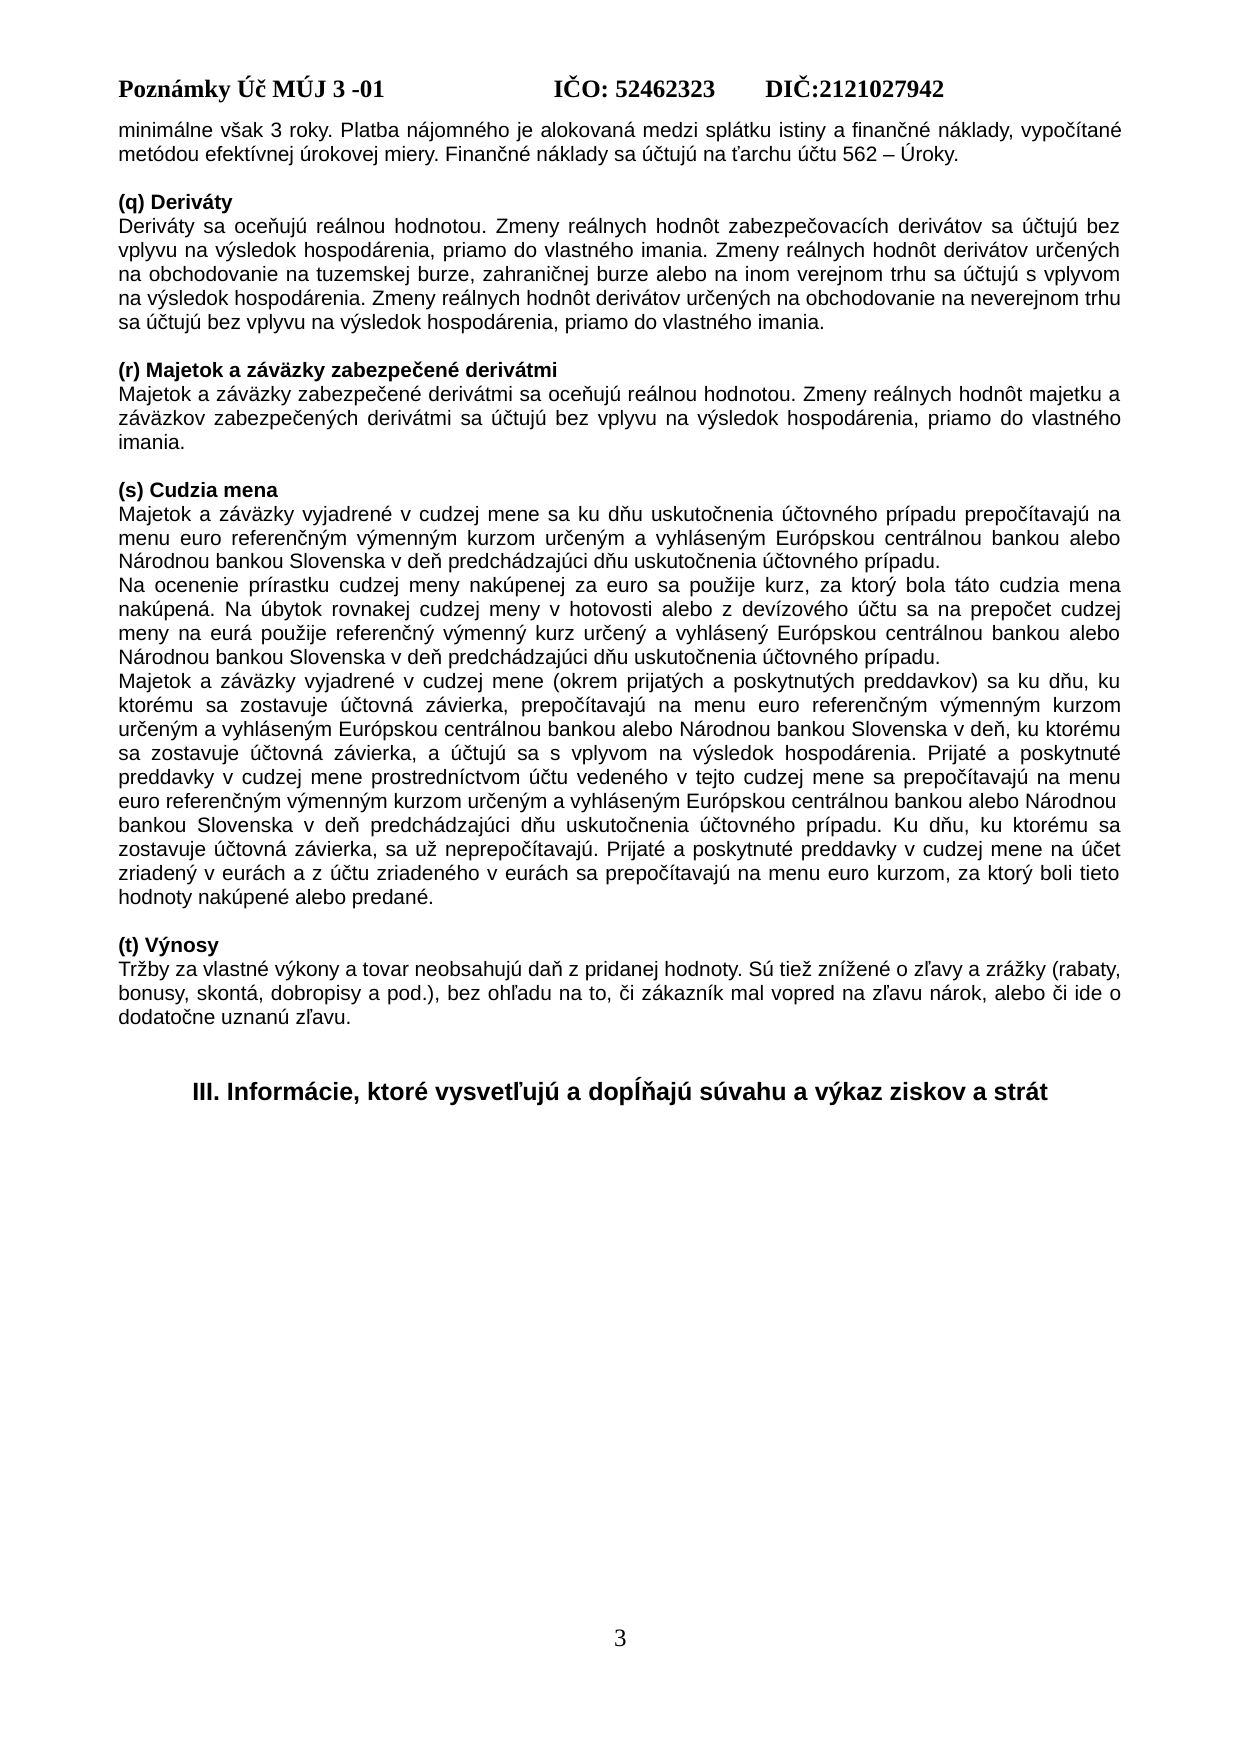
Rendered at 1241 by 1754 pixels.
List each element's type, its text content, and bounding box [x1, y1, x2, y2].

text Deriváty sa oceňujú reálnou hodnotou. Zmeny reálnych hodnôt zabezpečovacích derivátov sa účtujú bez vplyvu na výsledok hospodárenia, priamo do vlastného imania. Zmeny reálnych hodnôt derivátov určených na obchodovanie na tuzemskej burze, zahraničnej burze alebo na inom verejnom trhu sa účtujú s vplyvom na výsledok hospodárenia. Zmeny reálnych hodnôt derivátov určených na obchodovanie na neverejnom trhu sa účtujú bez vplyvu na výsledok hospodárenia, priamo do vlastného imania. [118, 214, 1122, 334]
text minimálne však 3 roky. Platba nájomného je alokovaná medzi splátku istiny a finančné náklady, vypočítané metódou efektívnej úrokovej miery. Finančné náklady sa účtujú na ťarchu účtu 562 – Úroky. [118, 118, 1122, 166]
text III. Informácie, ktoré vysvetľujú a dopĺňajú súvahu a výkaz ziskov a strát [118, 1076, 1122, 1105]
text Majetok a záväzky zabezpečené derivátmi sa oceňujú reálnou hodnotou. Zmeny reálnych hodnôt majetku a záväzkov zabezpečených derivátmi sa účtujú bez vplyvu na výsledok hospodárenia, priamo do vlastného imania. [118, 382, 1122, 453]
text bankou Slovenska v deň predchádzajúci dňu uskutočnenia účtovného prípadu. Ku dňu, ku ktorému sa zostavuje účtovná závierka, sa už neprepočítavajú. Prijaté a poskytnuté preddavky v cudzej mene na účet zriadený v eurách a z účtu zriadeného v eurách sa prepočítavajú na menu euro kurzom, za ktorý boli tieto hodnoty nakúpené alebo predané. [118, 813, 1122, 909]
text Majetok a záväzky vyjadrené v cudzej mene sa ku dňu uskutočnenia účtovného prípadu prepočítavajú na menu euro referenčným výmenným kurzom určeným a vyhláseným Európskou centrálnou bankou alebo Národnou bankou Slovenska v deň predchádzajúci dňu uskutočnenia účtovného prípadu. [118, 501, 1122, 573]
text (q) Deriváty [118, 190, 1122, 214]
text Tržby za vlastné výkony a tovar neobsahujú daň z pridanej hodnoty. Sú tiež znížené o zľavy a zrážky (rabaty, bonusy, skontá, dobropisy a pod.), bez ohľadu na to, či zákazník mal vopred na zľavu nárok, alebo či ide o dodatočne uznanú zľavu. [118, 957, 1122, 1028]
text (r) Majetok a záväzky zabezpečené derivátmi [118, 358, 1122, 382]
text Majetok a záväzky vyjadrené v cudzej mene (okrem prijatých a poskytnutých preddavkov) sa ku dňu, ku ktorému sa zostavuje účtovná závierka, prepočítavajú na menu euro referenčným výmenným kurzom určeným a vyhláseným Európskou centrálnou bankou alebo Národnou bankou Slovenska v deň, ku ktorému sa zostavuje účtovná závierka, a účtujú sa s vplyvom na výsledok hospodárenia. Prijaté a poskytnuté preddavky v cudzej mene prostredníctvom účtu vedeného v tejto cudzej mene sa prepočítavajú na menu euro referenčným výmenným kurzom určeným a vyhláseným Európskou centrálnou bankou alebo Národnou [118, 669, 1122, 813]
text Na ocenenie prírastku cudzej meny nakúpenej za euro sa použije kurz, za ktorý bola táto cudzia mena nakúpená. Na úbytok rovnakej cudzej meny v hotovosti alebo z devízového účtu sa na prepočet cudzej meny na eurá použije referenčný výmenný kurz určený a vyhlásený Európskou centrálnou bankou alebo Národnou bankou Slovenska v deň predchádzajúci dňu uskutočnenia účtovného prípadu. [118, 573, 1122, 669]
text (t) Výnosy [118, 933, 1122, 957]
text (s) Cudzia mena [118, 477, 1122, 501]
